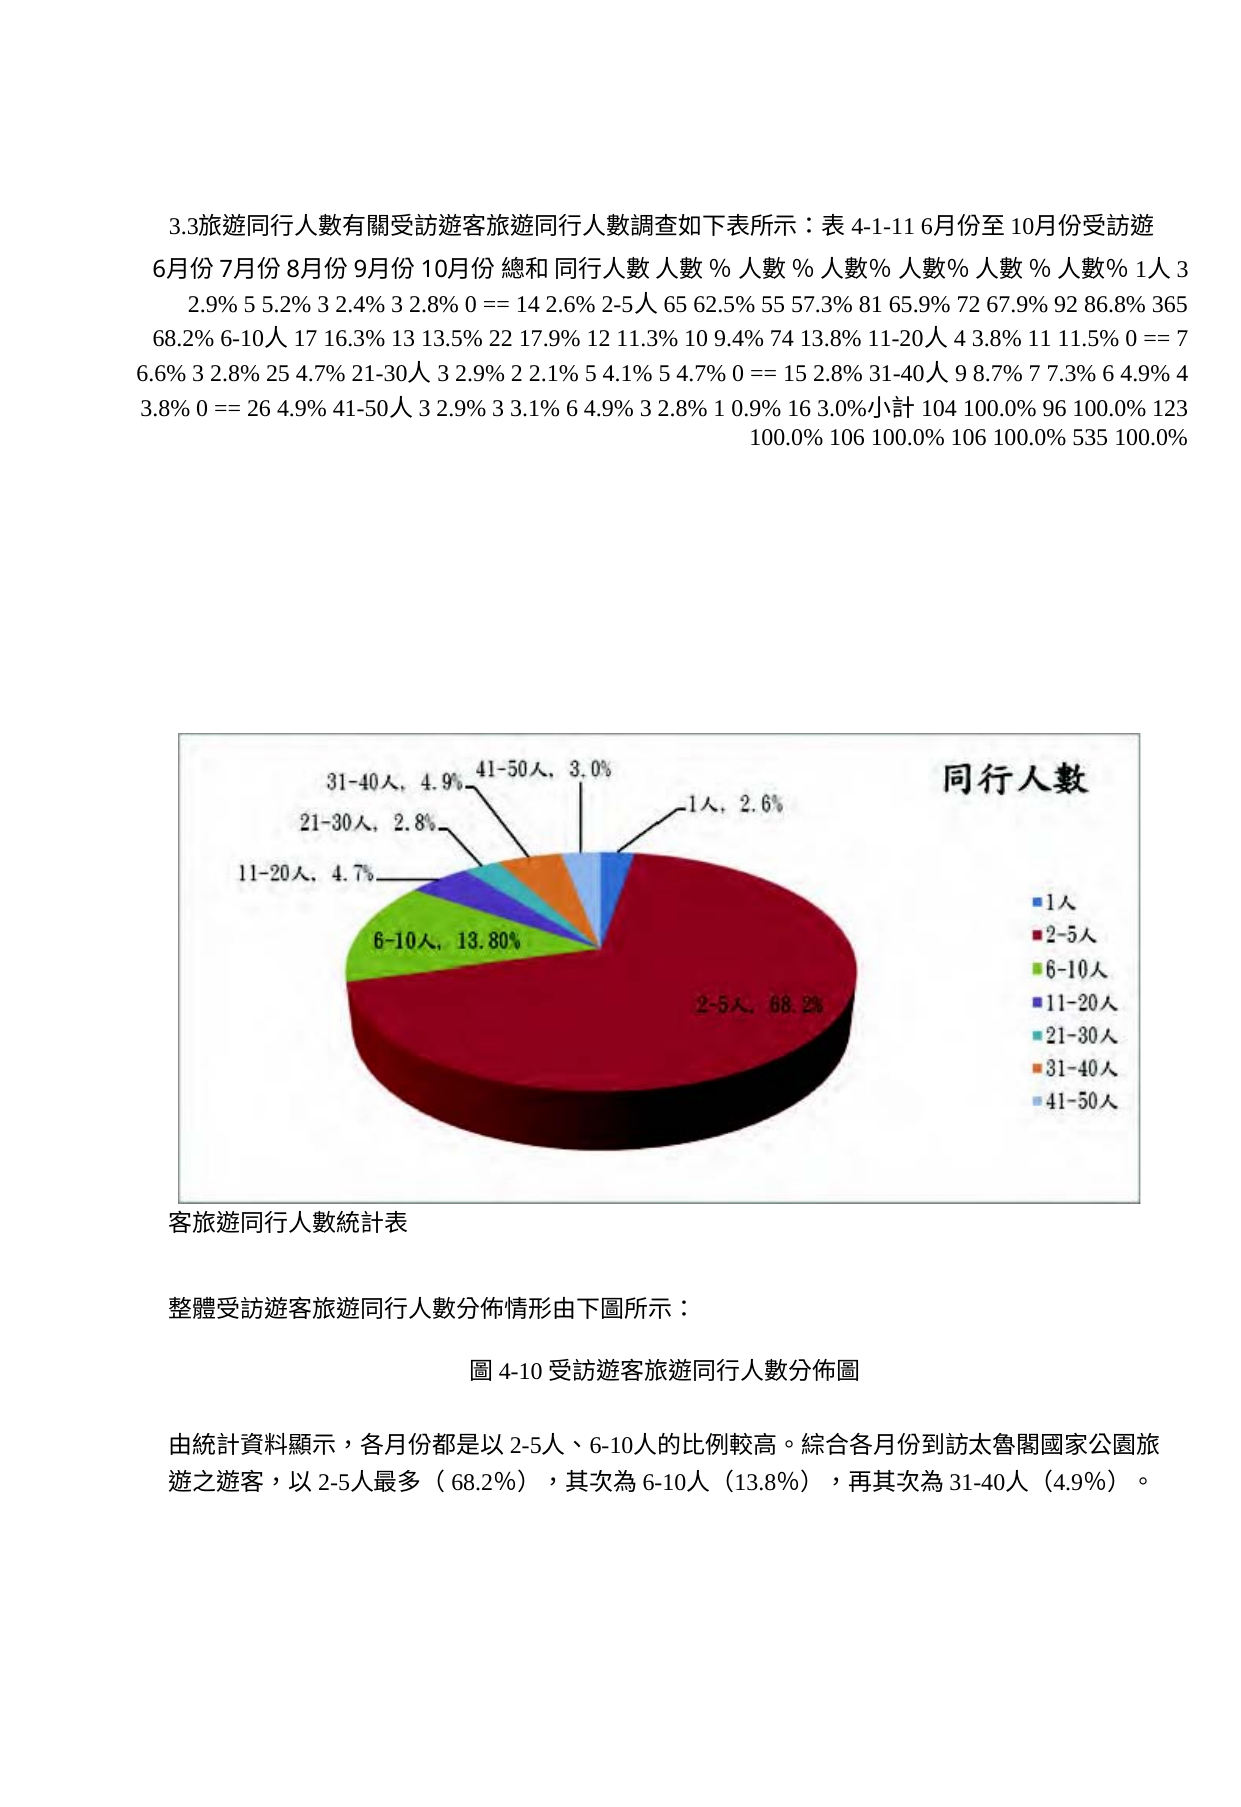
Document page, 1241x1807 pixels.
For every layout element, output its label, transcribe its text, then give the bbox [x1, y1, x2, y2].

picture [178, 733, 1141, 1204]
text 圖 4-10 受訪遊客旅遊同行人數分佈圖 [169, 1348, 1160, 1386]
text 6月份 7月份 8月份 9月份 10月份 總和 同行人數 人數 ％ 人數 ％ 人數％ 人數％ 人數 ％ 人數％ 1人 3 2.9% 5 5.2% 3 2.4% 3 2.8% 0 == 14 2.6% 2-5人 65 62.5% 55 57.3% 81 65.9% 72 67.9% 92 86.8% 365 68.2% 6-10人 17 16.3% 13 13.5% 22 17.9% 12 11.3% 10 9.4% 74 13.8% 11-20人 4 3.8% 11 11.5% 0 == 7 6.6% 3 2.8% 25 4.7% 21-30人 3 2.9% 2 2.1% 5 4.1% 5 4.7% 0 == 15 2.8% 31-40人 9 8.7% 7 7.3% 6 4.9% 4 3.8% 0 == 26 4.9% 41-50人 3 2.9% 3 3.1% 6 4.9% 3 2.8% 1 0.9% 16 3.0%小計 104 100.0% 96 100.0% 123 100.0% 106 100.0% 106 100.0% 535 100.0% [130, 249, 1188, 451]
text 客旅遊同行人數統計表 [169, 712, 1160, 1238]
text 整體受訪遊客旅遊同行人數分佈情形由下圖所示： [169, 1289, 1160, 1324]
text 由統計資料顯示，各月份都是以 2-5人、6-10人的比例較高。綜合各月份到訪太魯閣國家公園旅遊之遊客，以 2-5人最多（ 68.2％），其次為 6-10人（13.8％），再其次為 31-40人（4.9％）。 [169, 1423, 1160, 1498]
text 3.3旅遊同行人數有關受訪遊客旅遊同行人數調查如下表所示：表 4-1-11 6月份至 10月份受訪遊 [169, 204, 1160, 242]
